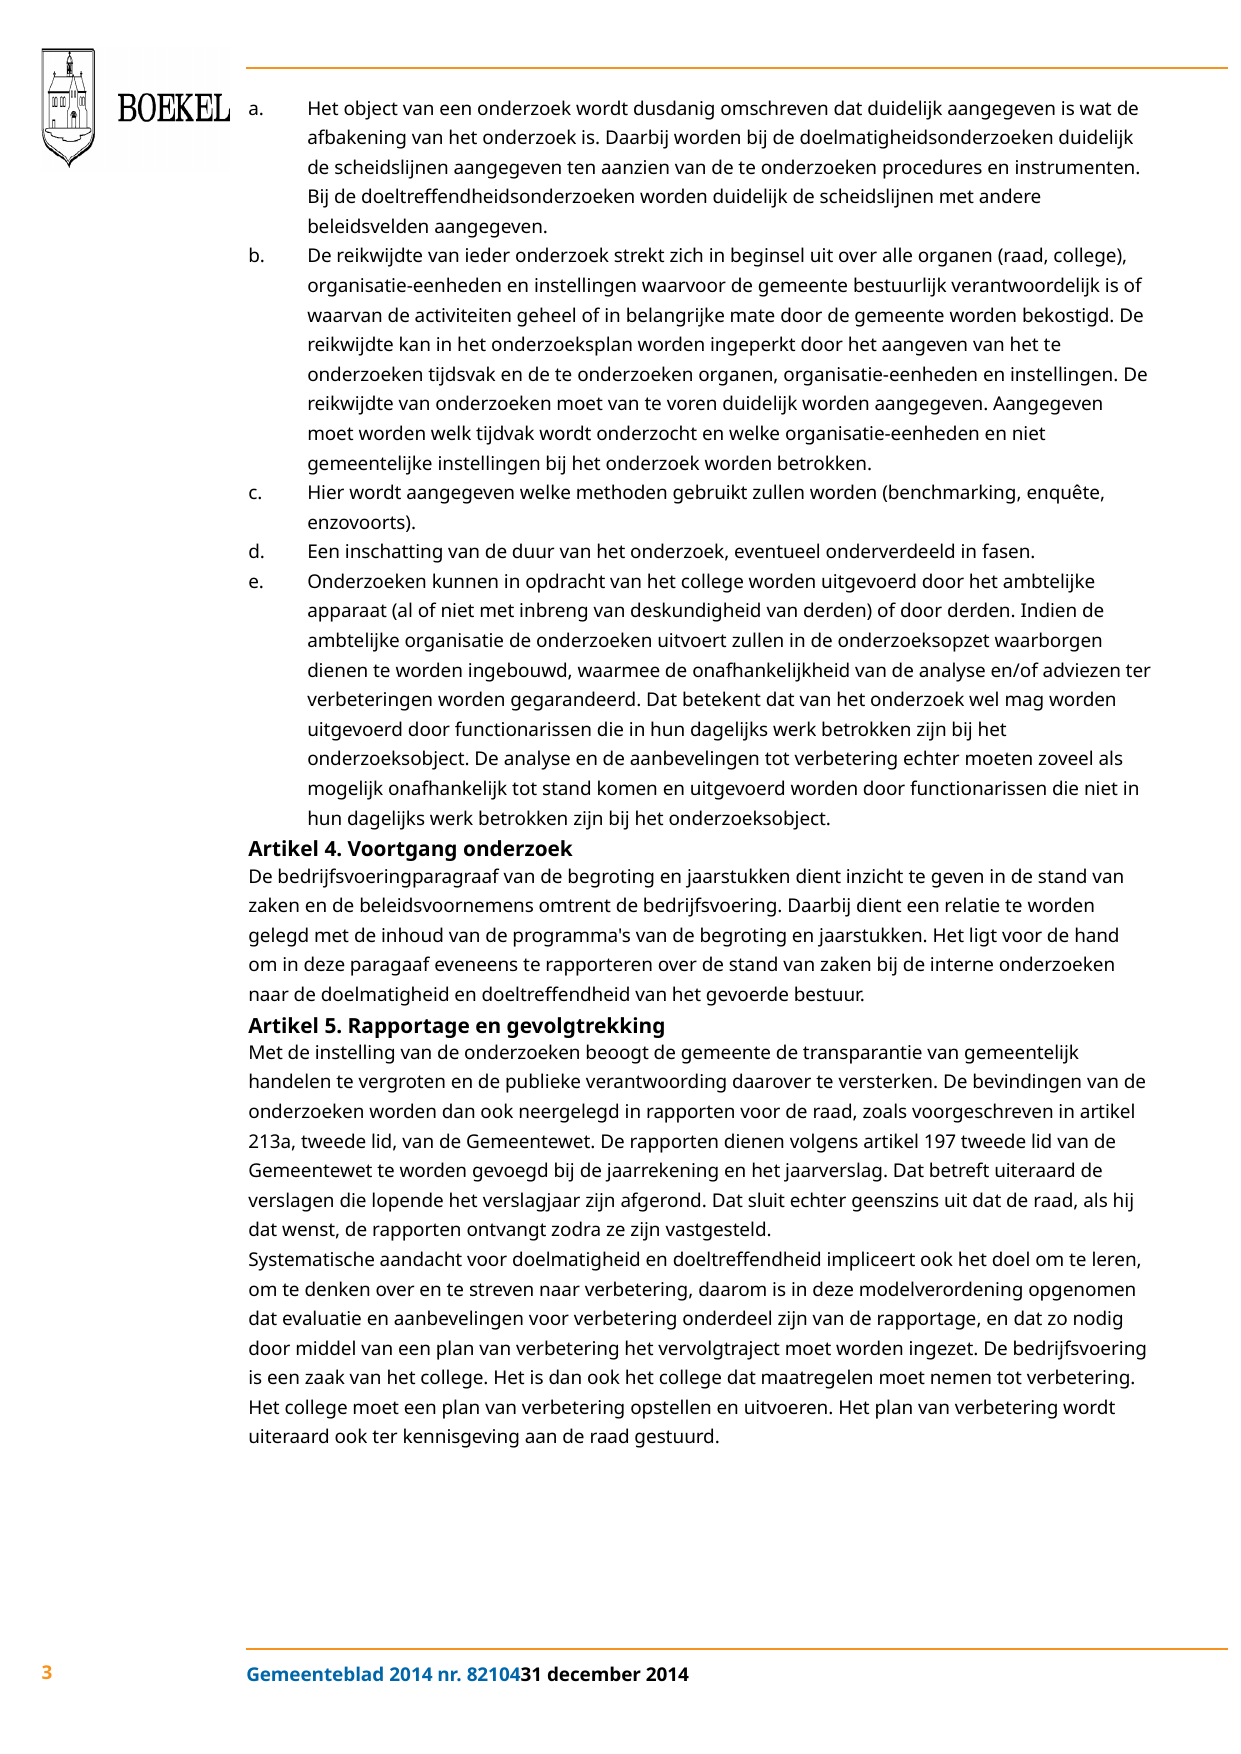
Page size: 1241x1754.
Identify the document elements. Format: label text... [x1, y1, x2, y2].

text De bedrijfsvoeringparagraaf van de begroting en jaarstukken dient inzicht te geven in de stand van zaken en de beleidsvoornemens omtrent de bedrijfsvoering. Daarbij dient een relatie te worden gelegd met de inhoud van de programma's van de begroting en jaarstukken. Het ligt voor de hand om in deze paragaaf eveneens te rapporteren over de stand van zaken bij de interne onderzoeken naar de doelmatigheid en doeltreffendheid van het gevoerde bestuur. [248, 863, 1152, 1007]
list Het object van een onderzoek wordt dusdanig omschreven dat duidelijk aangegeven is wat de afbakening van het onderzoek is. Daarbij worden bij de doelmatigheidsonderzoeken duidelijk de scheidslijnen aangegeven ten aanzien van de te onderzoeken procedures en instrumenten. Bij de doeltreffendheidsonderzoeken worden duidelijk de scheidslijnen met andere beleidsvelden aangegeven. [248, 95, 1152, 239]
picture [41, 47, 231, 172]
text Systematische aandacht voor doelmatigheid en doeltreffendheid impliceert ook het doel om te leren, om te denken over en te streven naar verbetering, daarom is in deze modelverordening opgenomen dat evaluatie en aanbevelingen voor verbetering onderdeel zijn van de rapportage, en dat zo nodig door middel van een plan van verbetering het vervolgtraject moet worden ingezet. De bedrijfsvoering is een zaak van het college. Het is dan ook het college dat maatregelen moet nemen tot verbetering. Het college moet een plan van verbetering opstellen en uitvoeren. Het plan van verbetering wordt uiteraard ook ter kennisgeving aan de raad gestuurd. [248, 1246, 1152, 1449]
text Artikel 5. Rapportage en gevolgtrekking [248, 1011, 1152, 1039]
text Artikel 4. Voortgang onderzoek [248, 834, 1152, 863]
list Een inschatting van de duur van het onderzoek, eventueel onderverdeeld in fasen. [248, 538, 1152, 564]
list Onderzoeken kunnen in opdracht van het college worden uitgevoerd door het ambtelijke apparaat (al of niet met inbreng van deskundigheid van derden) of door derden. Indien de ambtelijke organisatie de onderzoeken uitvoert zullen in de onderzoeksopzet waarborgen dienen te worden ingebouwd, waarmee de onafhankelijkheid van de analyse en/of adviezen ter verbeteringen worden gegarandeerd. Dat betekent dat van het onderzoek wel mag worden uitgevoerd door functionarissen die in hun dagelijks werk betrokken zijn bij het onderzoeksobject. De analyse en de aanbevelingen tot verbetering echter moeten zoveel als mogelijk onafhankelijk tot stand komen en uitgevoerd worden door functionarissen die niet in hun dagelijks werk betrokken zijn bij het onderzoeksobject. [248, 568, 1152, 831]
list Hier wordt aangegeven welke methoden gebruikt zullen worden (benchmarking, enquête, enzovoorts). [248, 479, 1152, 535]
text Met de instelling van de onderzoeken beoogt de gemeente de transparantie van gemeentelijk handelen te vergroten en de publieke verantwoording daarover te versterken. De bevindingen van de onderzoeken worden dan ook neergelegd in rapporten voor de raad, zoals voorgeschreven in artikel 213a, tweede lid, van de Gemeentewet. De rapporten dienen volgens artikel 197 tweede lid van de Gemeentewet te worden gevoegd bij de jaarrekening en het jaarverslag. Dat betreft uiteraard de verslagen die lopende het verslagjaar zijn afgerond. Dat sluit echter geenszins uit dat de raad, als hij dat wenst, de rapporten ontvangt zodra ze zijn vastgesteld. [248, 1039, 1152, 1242]
list De reikwijdte van ieder onderzoek strekt zich in beginsel uit over alle organen (raad, college), organisatie-eenheden en instellingen waarvoor de gemeente bestuurlijk verantwoordelijk is of waarvan de activiteiten geheel of in belangrijke mate door de gemeente worden bekostigd. De reikwijdte kan in het onderzoeksplan worden ingeperkt door het aangeven van het te onderzoeken tijdsvak en de te onderzoeken organen, organisatie-eenheden en instellingen. De reikwijdte van onderzoeken moet van te voren duidelijk worden aangegeven. Aangegeven moet worden welk tijdvak wordt onderzocht en welke organisatie-eenheden en niet gemeentelijke instellingen bij het onderzoek worden betrokken. [248, 243, 1152, 476]
